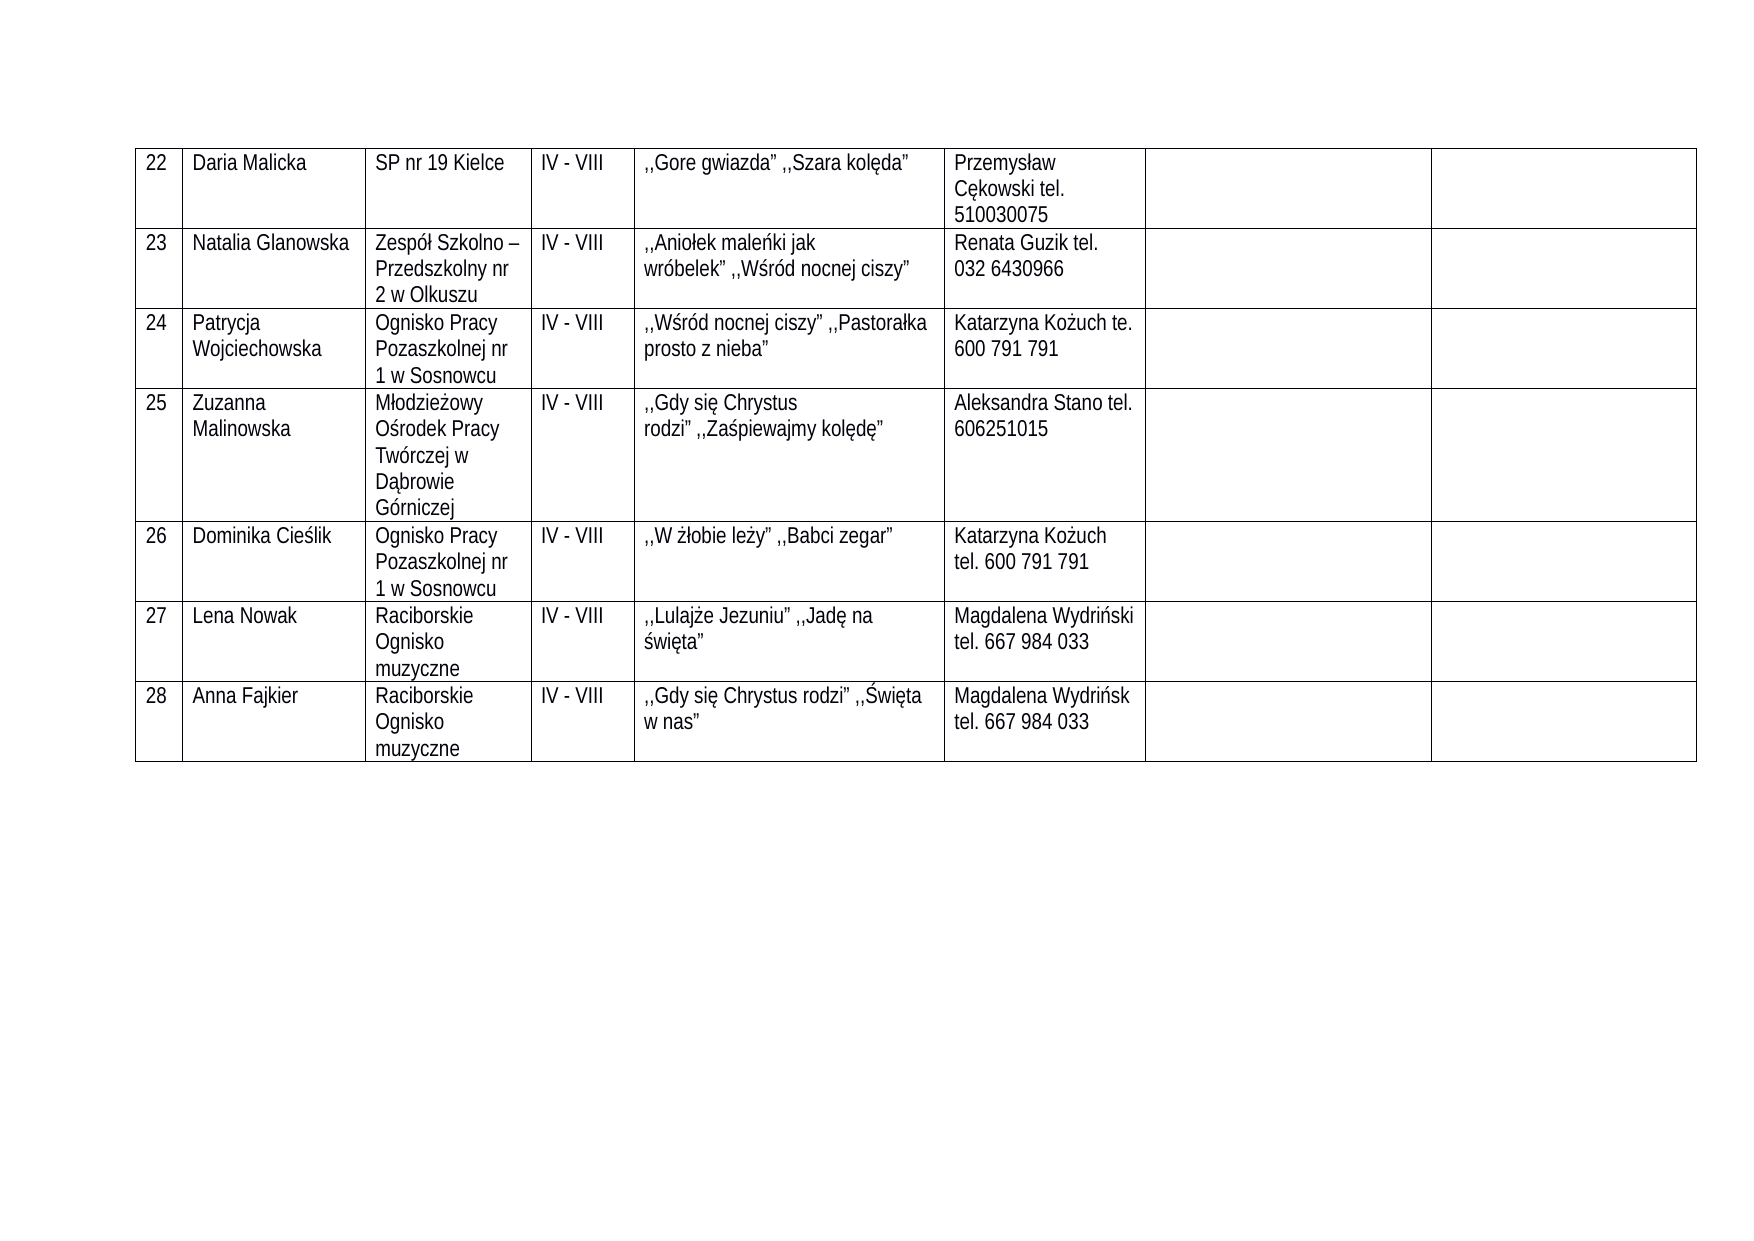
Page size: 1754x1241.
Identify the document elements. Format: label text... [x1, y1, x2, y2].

table_cell Renata Guzik tel. 032 6430966 [945, 229, 1145, 308]
table_cell [1432, 522, 1696, 601]
table_cell 28 [136, 682, 182, 761]
table_cell Patrycja Wojciechowska [183, 309, 365, 388]
table_cell [1146, 309, 1431, 388]
table_cell Magdalena Wydriński tel. 667 984 033 [945, 602, 1145, 681]
table_cell ,,Gdy się Chrystus rodzi” ,,Zaśpiewajmy kolędę” [635, 389, 944, 521]
table_cell ,,W żłobie leży” ,,Babci zegar” [635, 522, 944, 601]
table_cell ,,Aniołek maleńki jak wróbelek” ,,Wśród nocnej ciszy” [635, 229, 944, 308]
table_cell Magdalena Wydrińsk tel. 667 984 033 [945, 682, 1145, 761]
table_cell 23 [136, 229, 182, 308]
table_cell [1146, 229, 1431, 308]
table_cell ,,Lulajże Jezuniu” ,,Jadę na święta” [635, 602, 944, 681]
table_cell IV - VIII [532, 309, 634, 388]
table_cell 24 [136, 309, 182, 388]
table_cell [1146, 522, 1431, 601]
table_cell Anna Fajkier [183, 682, 365, 761]
table_cell ,,Gore gwiazda” ,,Szara kolęda” [635, 149, 944, 228]
table_cell [1432, 682, 1696, 761]
table_cell Raciborskie Ognisko muzyczne [366, 682, 531, 761]
table_cell [1432, 149, 1696, 228]
table_cell Raciborskie Ognisko muzyczne [366, 602, 531, 681]
table_cell [1146, 602, 1431, 681]
table_cell Aleksandra Stano tel. 606251015 [945, 389, 1145, 521]
table_cell [1432, 229, 1696, 308]
table_cell Dominika Cieślik [183, 522, 365, 601]
table_cell [1432, 389, 1696, 521]
table_cell [1146, 389, 1431, 521]
table_cell SP nr 19 Kielce [366, 149, 531, 228]
table_cell Katarzyna Kożuch te. 600 791 791 [945, 309, 1145, 388]
table_cell Zuzanna Malinowska [183, 389, 365, 521]
table_cell [1432, 309, 1696, 388]
table_cell [1146, 149, 1431, 228]
table_cell ,,Wśród nocnej ciszy” ,,Pastorałka prosto z nieba” [635, 309, 944, 388]
table_cell 26 [136, 522, 182, 601]
table_cell IV - VIII [532, 149, 634, 228]
table_cell Ognisko Pracy Pozaszkolnej nr 1 w Sosnowcu [366, 309, 531, 388]
table_cell Ognisko Pracy Pozaszkolnej nr 1 w Sosnowcu [366, 522, 531, 601]
table_cell IV - VIII [532, 522, 634, 601]
table_cell Katarzyna Kożuch tel. 600 791 791 [945, 522, 1145, 601]
table_cell 22 [136, 149, 182, 228]
table_cell IV - VIII [532, 682, 634, 761]
table_cell Natalia Glanowska [183, 229, 365, 308]
table_cell Lena Nowak [183, 602, 365, 681]
table_cell Młodzieżowy Ośrodek Pracy Twórczej w Dąbrowie Górniczej [366, 389, 531, 521]
table_cell Zespół Szkolno – Przedszkolny nr 2 w Olkuszu [366, 229, 531, 308]
table_cell [1432, 602, 1696, 681]
table_cell [1146, 682, 1431, 761]
table_cell Przemysław Cękowski tel. 510030075 [945, 149, 1145, 228]
table_cell IV - VIII [532, 602, 634, 681]
table_cell Daria Malicka [183, 149, 365, 228]
table_cell IV - VIII [532, 229, 634, 308]
table_cell IV - VIII [532, 389, 634, 521]
table_cell 25 [136, 389, 182, 521]
table_cell 27 [136, 602, 182, 681]
table_cell ,,Gdy się Chrystus rodzi” ,,Święta w nas” [635, 682, 944, 761]
